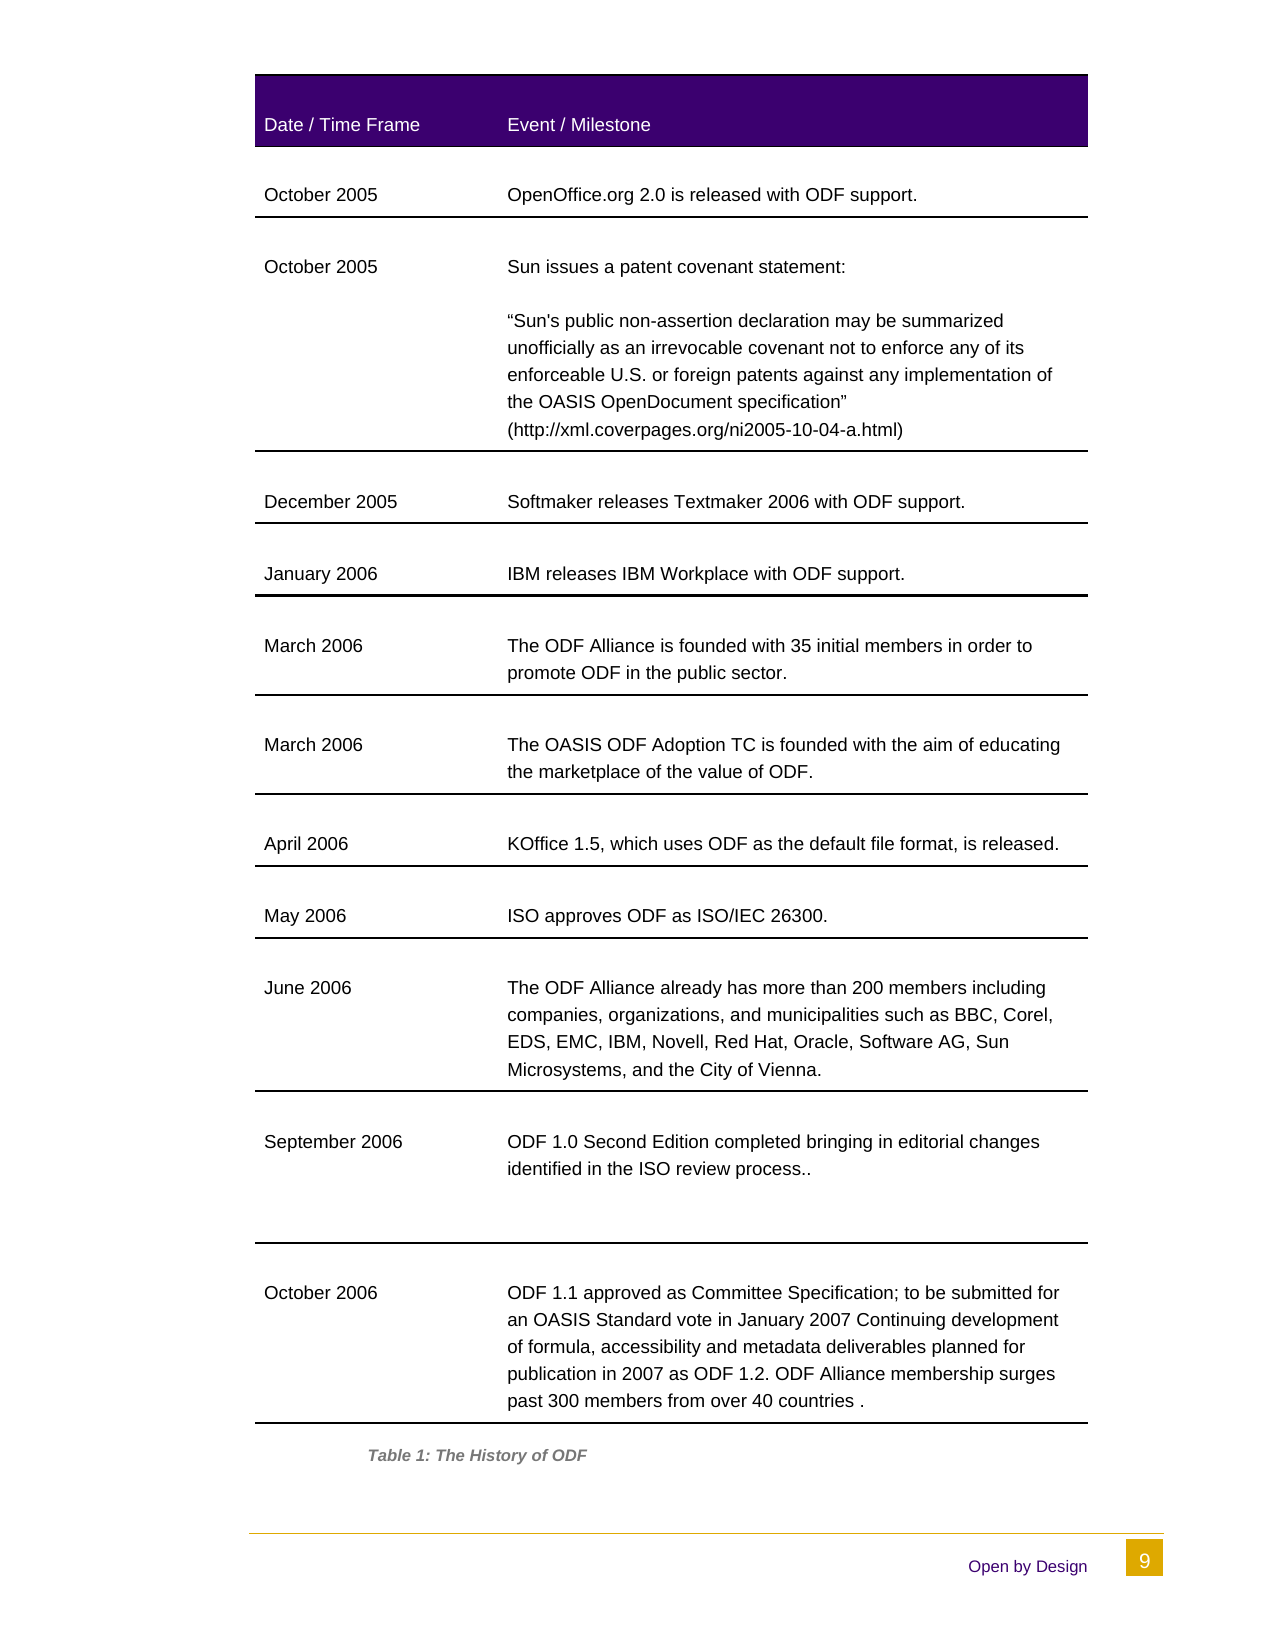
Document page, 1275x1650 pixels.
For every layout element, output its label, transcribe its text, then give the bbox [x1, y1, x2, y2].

table_cell April 2006 [255, 795, 498, 865]
table_cell May 2006 [255, 867, 498, 937]
table_cell October 2005 [255, 218, 498, 450]
table_header Event / Milestone [498, 76, 1088, 146]
table_cell June 2006 [255, 939, 498, 1090]
text Table 1: The History of ODF [367, 1442, 1087, 1465]
table_cell IBM releases IBM Workplace with ODF support. [498, 525, 1088, 594]
table_cell September 2006 [255, 1093, 498, 1242]
table_cell The ODF Alliance is founded with 35 initial members in order to promote ODF in the public sector. [498, 597, 1088, 694]
table_cell Sun issues a patent covenant statement: “Sun's public non-assertion declaration may be summarized unofficially as an irrevocable covenant not to enforce any of its enforceable U.S. or foreign patents against any implementation of the OASIS OpenDocument specification” (http://xml.coverpages.org/ni2005-10-04-a.html) [498, 218, 1088, 450]
table_cell KOffice 1.5, which uses ODF as the default file format, is released. [498, 795, 1088, 865]
table_cell ODF 1.0 Second Edition completed bringing in editorial changes identified in the ISO review process.. [498, 1093, 1088, 1242]
table_cell OpenOffice.org 2.0 is released with ODF support. [498, 147, 1088, 216]
table_cell January 2006 [255, 525, 498, 594]
table_cell October 2005 [255, 147, 498, 216]
table_cell The ODF Alliance already has more than 200 members including companies, organizations, and municipalities such as BBC, Corel, EDS, EMC, IBM, Novell, Red Hat, Oracle, Software AG, Sun Microsystems, and the City of Vienna. [498, 939, 1088, 1090]
table_cell Softmaker releases Textmaker 2006 with ODF support. [498, 453, 1088, 522]
table_cell The OASIS ODF Adoption TC is founded with the aim of educating the marketplace of the value of ODF. [498, 696, 1088, 793]
table_cell October 2006 [255, 1244, 498, 1422]
table_header Date / Time Frame [255, 76, 498, 146]
table_cell March 2006 [255, 696, 498, 793]
table_cell March 2006 [255, 597, 498, 694]
table_cell December 2005 [255, 453, 498, 522]
table_cell ODF 1.1 approved as Committee Specification; to be submitted for an OASIS Standard vote in January 2007 Continuing development of formula, accessibility and metadata deliverables planned for publication in 2007 as ODF 1.2. ODF Alliance membership surges past 300 members from over 40 countries . [498, 1244, 1088, 1422]
table_cell ISO approves ODF as ISO/IEC 26300. [498, 867, 1088, 937]
